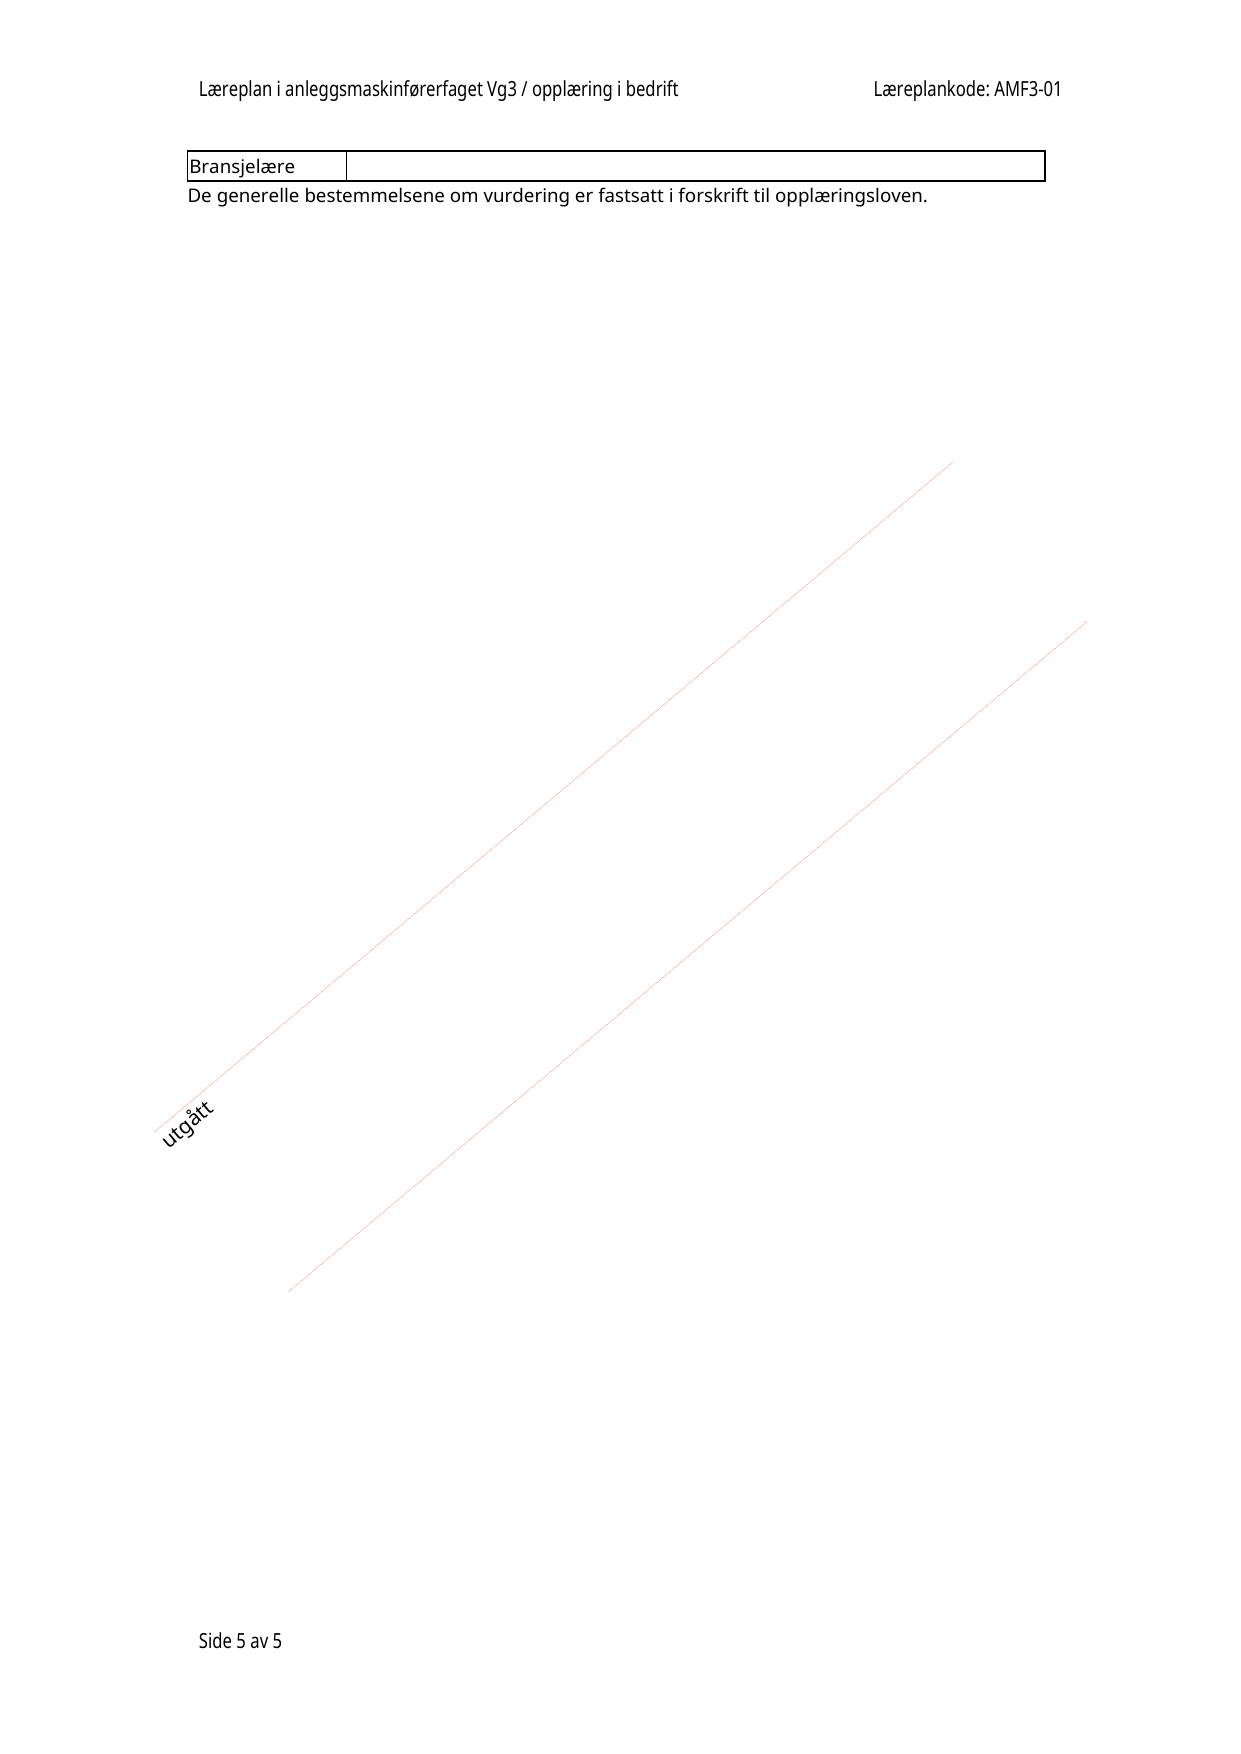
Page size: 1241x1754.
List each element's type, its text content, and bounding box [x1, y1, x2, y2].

text De generelle bestemmelsene om vurdering er fastsatt i forskrift til opplæringsloven. [928, 182, 1053, 208]
table_cell [347, 152, 1044, 180]
